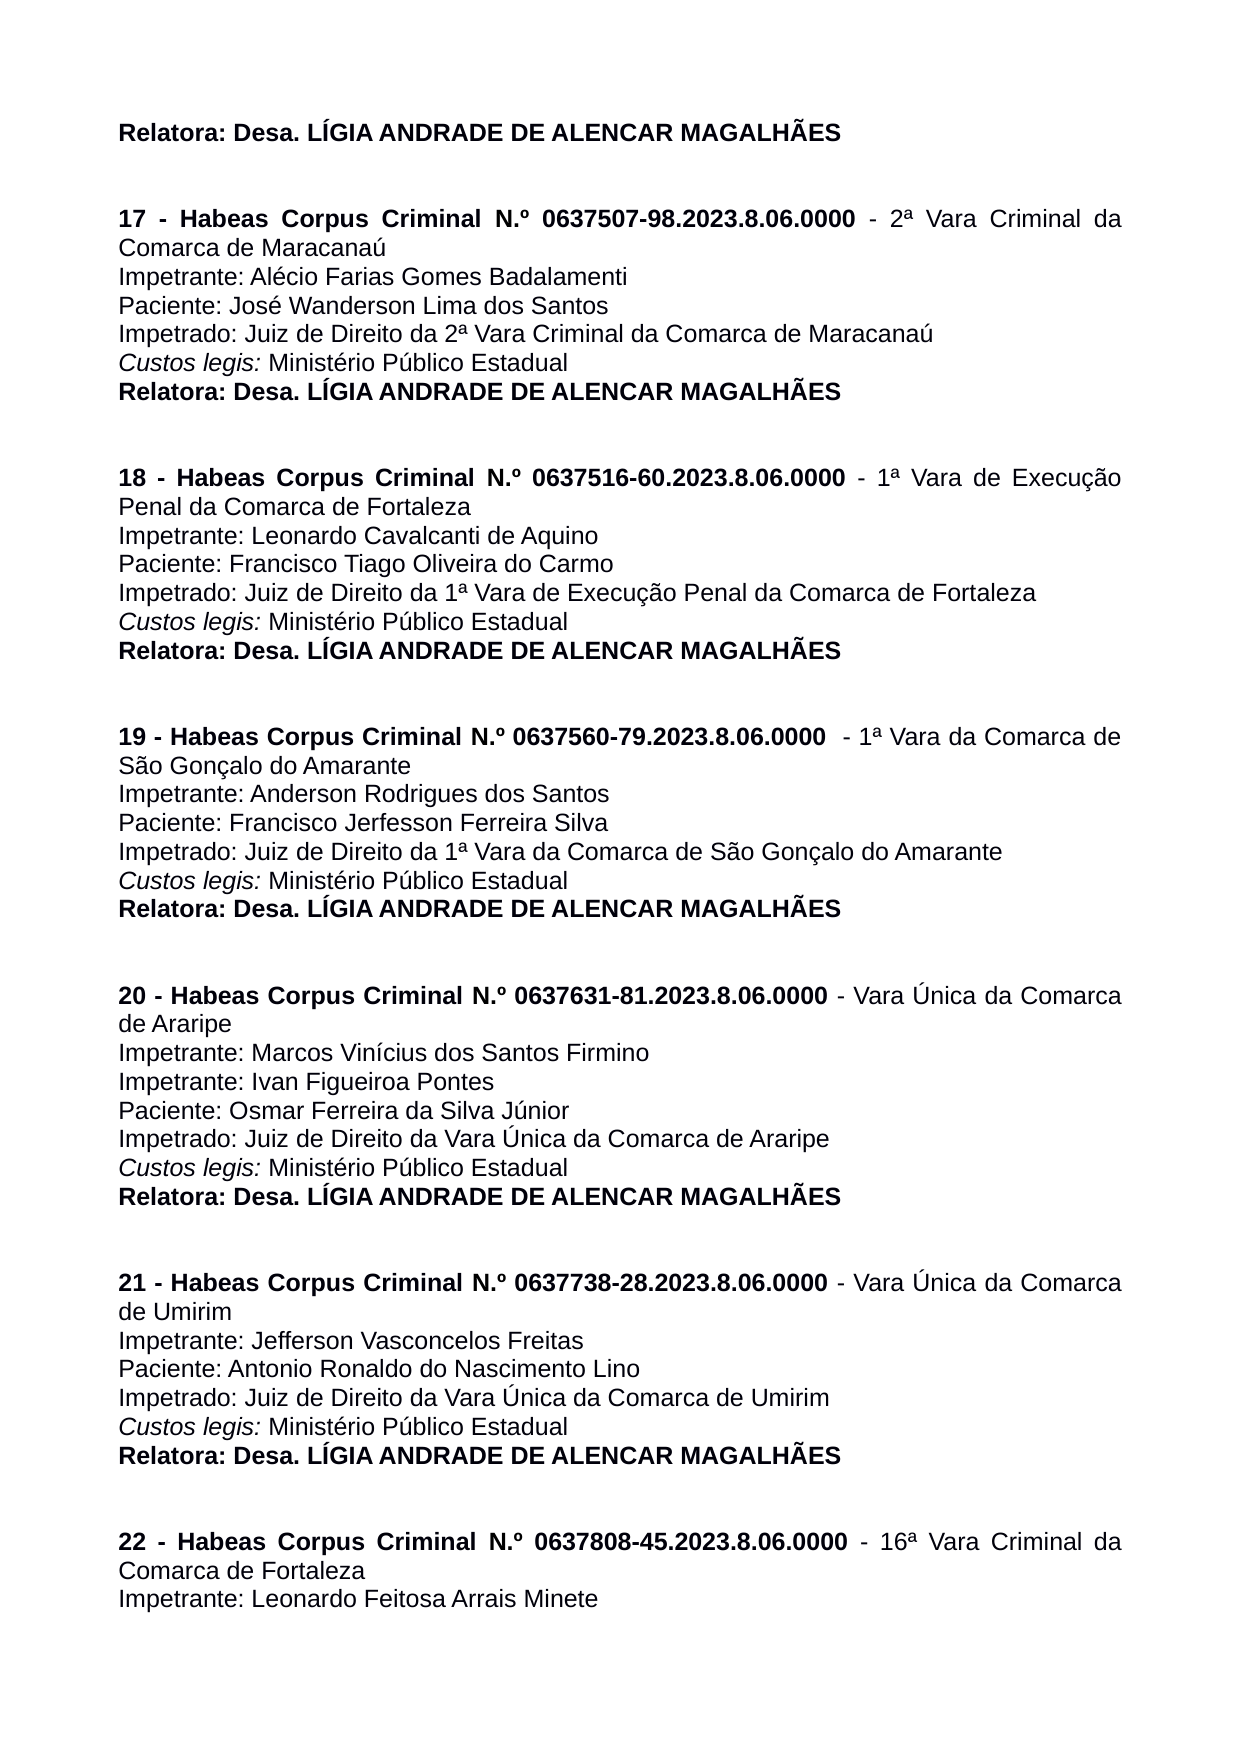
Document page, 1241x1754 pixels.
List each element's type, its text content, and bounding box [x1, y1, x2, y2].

text Custos legis: Ministério Público Estadual [118, 1153, 1122, 1182]
text Custos legis: Ministério Público Estadual [118, 607, 1122, 636]
text Paciente: Osmar Ferreira da Silva Júnior [118, 1096, 1122, 1124]
text Paciente: Francisco Jerfesson Ferreira Silva [118, 808, 1122, 837]
text Custos legis: Ministério Público Estadual [118, 348, 1122, 377]
text Impetrante: Leonardo Feitosa Arrais Minete [118, 1584, 1122, 1613]
text Impetrado: Juiz de Direito da 1ª Vara da Comarca de São Gonçalo do Amarante [118, 837, 1122, 866]
text 22 - Habeas Corpus Criminal N.º 0637808-45.2023.8.06.0000 - 16ª Vara Criminal da Comarca de Fortaleza [118, 1527, 1122, 1584]
text Impetrante: Alécio Farias Gomes Badalamenti [118, 262, 1122, 291]
text Paciente: José Wanderson Lima dos Santos [118, 291, 1122, 319]
text 17 - Habeas Corpus Criminal N.º 0637507-98.2023.8.06.0000 - 2ª Vara Criminal da Comarca de Maracanaú [118, 204, 1122, 262]
text Paciente: Antonio Ronaldo do Nascimento Lino [118, 1354, 1122, 1383]
text Impetrado: Juiz de Direito da Vara Única da Comarca de Umirim [118, 1383, 1122, 1412]
text Impetrante: Anderson Rodrigues dos Santos [118, 779, 1122, 808]
text Paciente: Francisco Tiago Oliveira do Carmo [118, 549, 1122, 578]
text Relatora: Desa. LÍGIA ANDRADE DE ALENCAR MAGALHÃES [118, 377, 1122, 406]
text 20 - Habeas Corpus Criminal N.º 0637631-81.2023.8.06.0000 - Vara Única da Comarca de Araripe [118, 981, 1122, 1038]
text Custos legis: Ministério Público Estadual [118, 1412, 1122, 1441]
text Relatora: Desa. LÍGIA ANDRADE DE ALENCAR MAGALHÃES [118, 118, 1122, 147]
text Relatora: Desa. LÍGIA ANDRADE DE ALENCAR MAGALHÃES [118, 894, 1122, 923]
text 18 - Habeas Corpus Criminal N.º 0637516-60.2023.8.06.0000 - 1ª Vara de Execução Penal da Comarca de Fortaleza [118, 463, 1122, 521]
text Relatora: Desa. LÍGIA ANDRADE DE ALENCAR MAGALHÃES [118, 1441, 1122, 1469]
text 19 - Habeas Corpus Criminal N.º 0637560-79.2023.8.06.0000 - 1ª Vara da Comarca de São Gonçalo do Amarante [118, 722, 1122, 779]
text Relatora: Desa. LÍGIA ANDRADE DE ALENCAR MAGALHÃES [118, 1182, 1122, 1211]
text Impetrante: Jefferson Vasconcelos Freitas [118, 1326, 1122, 1354]
text Impetrante: Leonardo Cavalcanti de Aquino [118, 521, 1122, 549]
text Impetrado: Juiz de Direito da 2ª Vara Criminal da Comarca de Maracanaú [118, 319, 1122, 348]
text Impetrante: Ivan Figueiroa Pontes [118, 1067, 1122, 1096]
text Impetrado: Juiz de Direito da Vara Única da Comarca de Araripe [118, 1124, 1122, 1153]
text Impetrante: Marcos Vinícius dos Santos Firmino [118, 1038, 1122, 1067]
text Custos legis: Ministério Público Estadual [118, 866, 1122, 894]
text Relatora: Desa. LÍGIA ANDRADE DE ALENCAR MAGALHÃES [118, 636, 1122, 664]
text Impetrado: Juiz de Direito da 1ª Vara de Execução Penal da Comarca de Fortaleza [118, 578, 1122, 607]
text 21 - Habeas Corpus Criminal N.º 0637738-28.2023.8.06.0000 - Vara Única da Comarca de Umirim [118, 1268, 1122, 1326]
